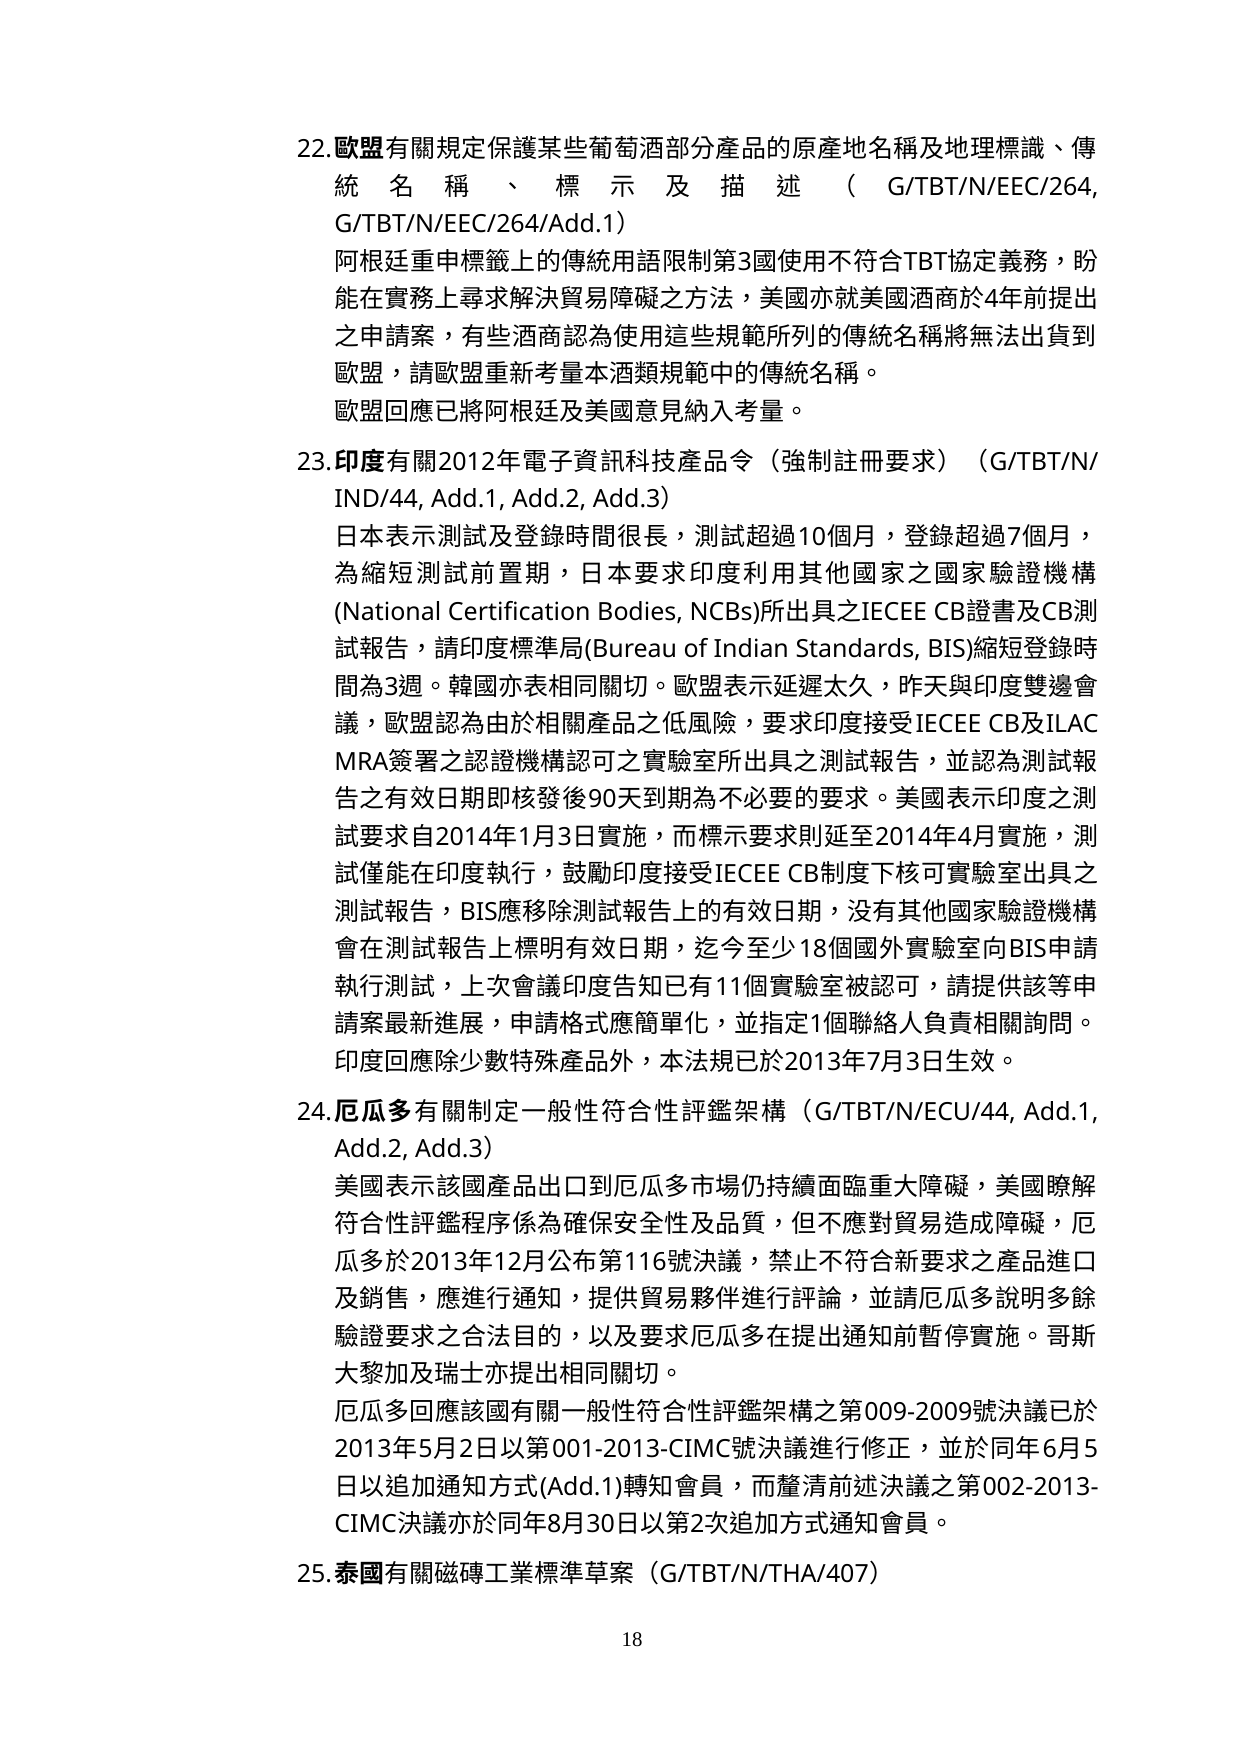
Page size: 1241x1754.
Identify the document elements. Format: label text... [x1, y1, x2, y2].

list 厄瓜多有關制定一般性符合性評鑑架構（G/TBT/N/ECU/44, Add.1, Add.2, Add.3） 美國表示該國產品出口到厄瓜多市場仍持續面臨重大障礙，美國瞭解符合性評鑑程序係為確保安全性及品質，但不應對貿易造成障礙，厄瓜多於2013年12月公布第116號決議，禁止不符合新要求之產品進口及銷售，應進行通知，提供貿易夥伴進行評論，並請厄瓜多說明多餘驗證要求之合法目的，以及要求厄瓜多在提出通知前暫停實施。哥斯大黎加及瑞士亦提出相同關切。 厄瓜多回應該國有關一般性符合性評鑑架構之第009-2009號決議已於2013年5月2日以第001-2013-CIMC號決議進行修正，並於同年6月5日以追加通知方式(Add.1)轉知會員，而釐清前述決議之第002-2013-CIMC決議亦於同年8月30日以第2次追加方式通知會員。 [297, 1090, 1098, 1540]
list 泰國有關磁磚工業標準草案（G/TBT/N/THA/407） [297, 1553, 1098, 1590]
list 印度有關2012年電子資訊科技產品令（強制註冊要求）（G/TBT/N/IND/44, Add.1, Add.2, Add.3） 日本表示測試及登錄時間很長，測試超過10個月，登錄超過7個月，為縮短測試前置期，日本要求印度利用其他國家之國家驗證機構(National Certification Bodies, NCBs)所出具之IECEE CB證書及CB測試報告，請印度標準局(Bureau of Indian Standards, BIS)縮短登錄時間為3週。韓國亦表相同關切。歐盟表示延遲太久，昨天與印度雙邊會議，歐盟認為由於相關產品之低風險，要求印度接受IECEE CB及ILAC MRA簽署之認證機構認可之實驗室所出具之測試報告，並認為測試報告之有效日期即核發後90天到期為不必要的要求。美國表示印度之測試要求自2014年1月3日實施，而標示要求則延至2014年4月實施，測試僅能在印度執行，鼓勵印度接受IECEE CB制度下核可實驗室出具之測試報告，BIS應移除測試報告上的有效日期，没有其他國家驗證機構會在測試報告上標明有效日期，迄今至少18個國外實驗室向BIS申請執行測試，上次會議印度告知已有11個實驗室被認可，請提供該等申請案最新進展，申請格式應簡單化，並指定1個聯絡人負責相關詢問。 印度回應除少數特殊產品外，本法規已於2013年7月3日生效。 [297, 440, 1098, 1078]
list 歐盟有關規定保護某些葡萄酒部分產品的原產地名稱及地理標識、傳統名稱、標示及描述（G/TBT/N/EEC/264, G/TBT/N/EEC/264/Add.1） 阿根廷重申標籤上的傳統用語限制第3國使用不符合TBT協定義務，盼能在實務上尋求解決貿易障礙之方法，美國亦就美國酒商於4年前提出之申請案，有些酒商認為使用這些規範所列的傳統名稱將無法出貨到歐盟，請歐盟重新考量本酒類規範中的傳統名稱。 歐盟回應已將阿根廷及美國意見納入考量。 [297, 128, 1098, 428]
